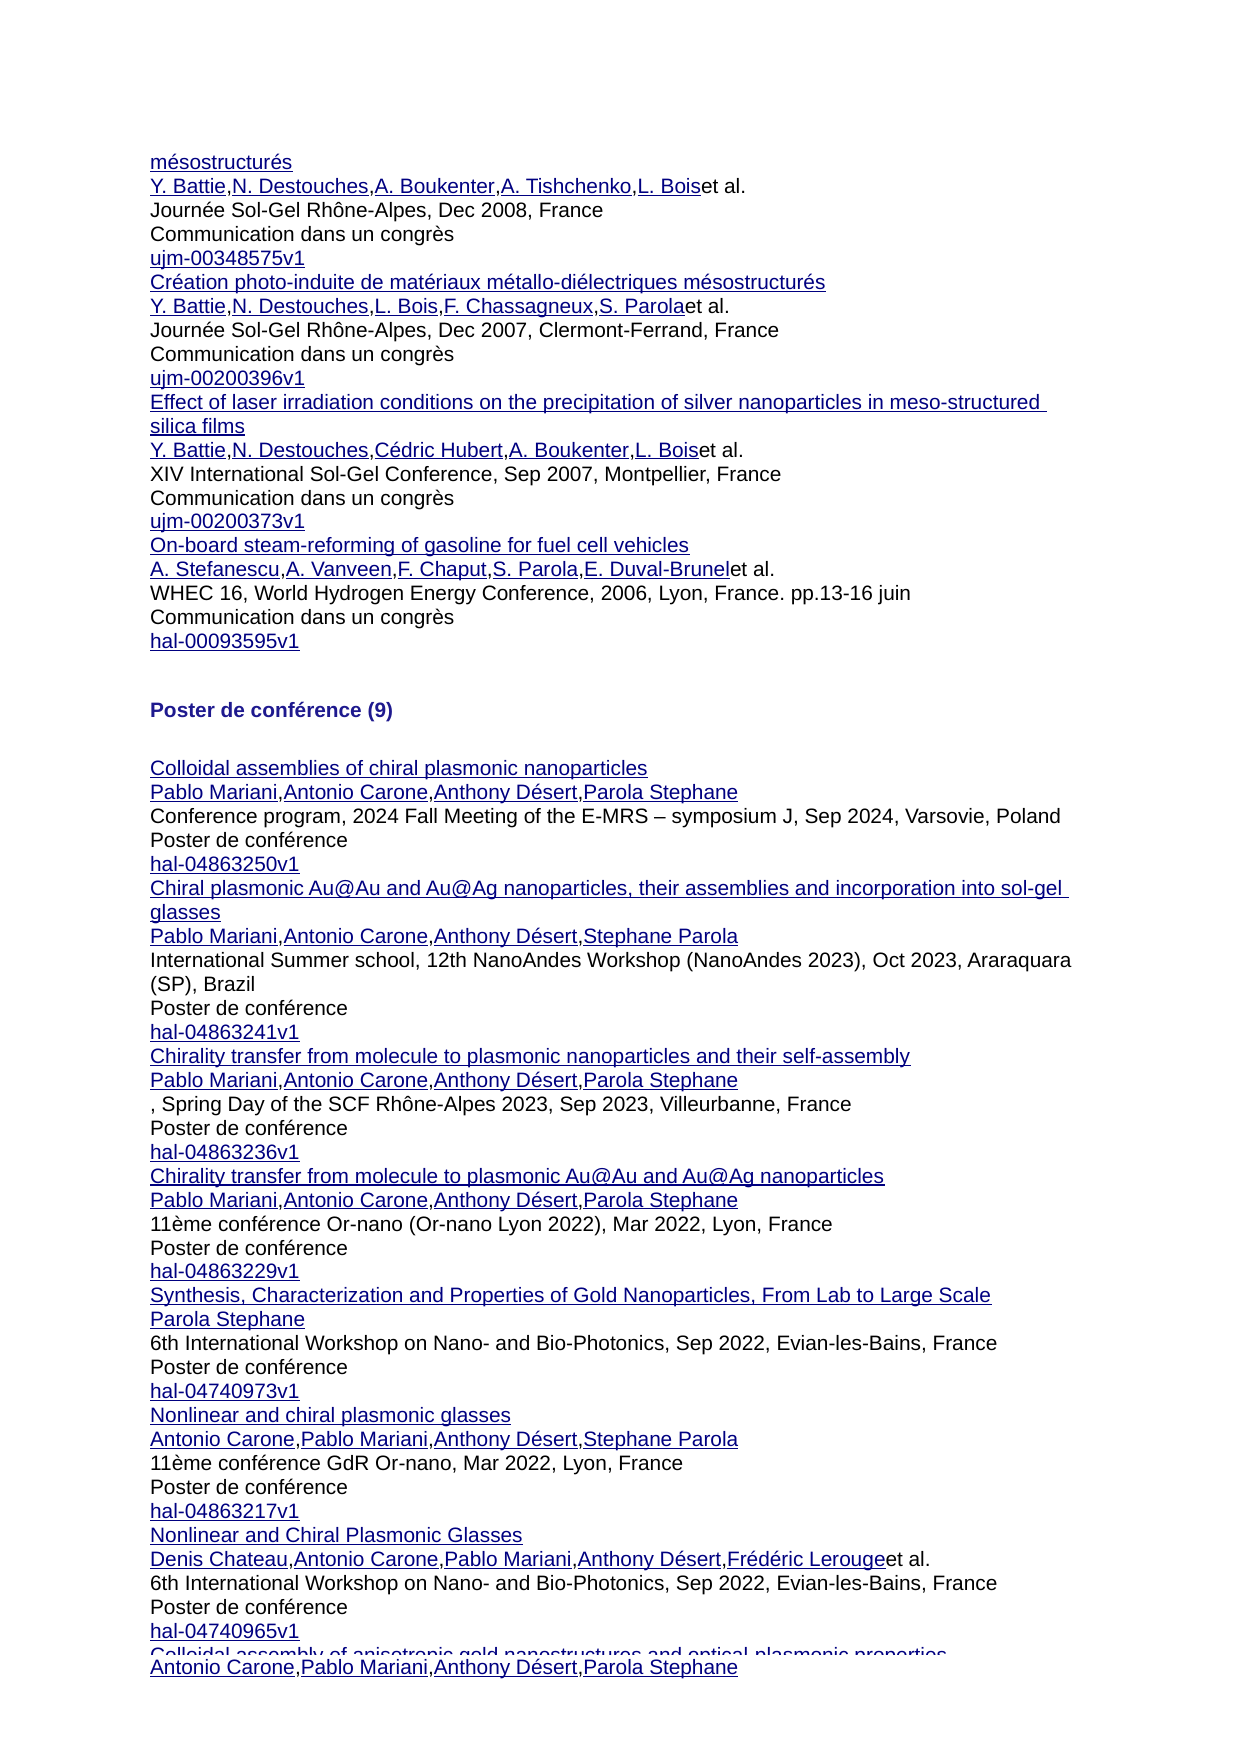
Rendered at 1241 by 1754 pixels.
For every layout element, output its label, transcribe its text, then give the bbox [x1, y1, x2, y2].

table_header Colloidal assemblies of chiral plasmonic nanoparticles Pablo Mariani,Antonio Carone,Anthony Désert,Parola Stephane Conference program, 2024 Fall Meeting of the E-MRS – symposium J, Sep 2024, Varsovie, Poland Poster de conférence hal-04863250v1 [150, 756, 1090, 876]
table_cell Synthesis, Characterization and Properties of Gold Nanoparticles, From Lab to Large Scale Parola Stephane 6th International Workshop on Nano- and Bio-Photonics, Sep 2022, Evian-les-Bains, France Poster de conférence hal-04740973v1 [150, 1283, 1090, 1403]
table_cell On-board steam-reforming of gasoline for fuel cell vehicles A. Stefanescu,A. Vanveen,F. Chaput,S. Parola,E. Duval-Brunelet al. WHEC 16, World Hydrogen Energy Conference, 2006, Lyon, France. pp.13-16 juin Communication dans un congrès hal-00093595v1 [150, 533, 1090, 653]
table_cell mésostructurés Y. Battie,N. Destouches,A. Boukenter,A. Tishchenko,L. Boiset al. Journée Sol-Gel Rhône-Alpes, Dec 2008, France Communication dans un congrès ujm-00348575v1 [150, 150, 1090, 270]
table_cell Nonlinear and Chiral Plasmonic Glasses Denis Chateau,Antonio Carone,Pablo Mariani,Anthony Désert,Frédéric Lerougeet al. 6th International Workshop on Nano- and Bio-Photonics, Sep 2022, Evian-les-Bains, France Poster de conférence hal-04740965v1 [150, 1523, 1090, 1643]
table_cell Nonlinear and chiral plasmonic glasses Antonio Carone,Pablo Mariani,Anthony Désert,Stephane Parola 11ème conférence GdR Or-nano, Mar 2022, Lyon, France Poster de conférence hal-04863217v1 [150, 1403, 1090, 1523]
subtitle Poster de conférence (9) [150, 698, 1090, 722]
table_cell Chiral plasmonic Au@Au and Au@Ag nanoparticles, their assemblies and incorporation into sol-gel glasses Pablo Mariani,Antonio Carone,Anthony Désert,Stephane Parola International Summer school, 12th NanoAndes Workshop (NanoAndes 2023), Oct 2023, Araraquara (SP), Brazil Poster de conférence hal-04863241v1 [150, 876, 1090, 1044]
table_cell Création photo-induite de matériaux métallo-diélectriques mésostructurés Y. Battie,N. Destouches,L. Bois,F. Chassagneux,S. Parolaet al. Journée Sol-Gel Rhône-Alpes, Dec 2007, Clermont-Ferrand, France Communication dans un congrès ujm-00200396v1 [150, 270, 1090, 389]
table_cell Chirality transfer from molecule to plasmonic nanoparticles and their self-assembly Pablo Mariani,Antonio Carone,Anthony Désert,Parola Stephane , Spring Day of the SCF Rhône-Alpes 2023, Sep 2023, Villeurbanne, France Poster de conférence hal-04863236v1 [150, 1044, 1090, 1163]
table_cell Chirality transfer from molecule to plasmonic Au@Au and Au@Ag nanoparticles Pablo Mariani,Antonio Carone,Anthony Désert,Parola Stephane 11ème conférence Or-nano (Or-nano Lyon 2022), Mar 2022, Lyon, France Poster de conférence hal-04863229v1 [150, 1164, 1090, 1283]
table_cell Colloidal assembly of anisotropic gold nanostructures and optical-plasmonic properties Antonio Carone,Pablo Mariani,Anthony Désert,Parola Stephane [150, 1643, 1090, 1679]
table_cell Effect of laser irradiation conditions on the precipitation of silver nanoparticles in meso-structured silica films Y. Battie,N. Destouches,Cédric Hubert,A. Boukenter,L. Boiset al. XIV International Sol-Gel Conference, Sep 2007, Montpellier, France Communication dans un congrès ujm-00200373v1 [150, 390, 1090, 533]
